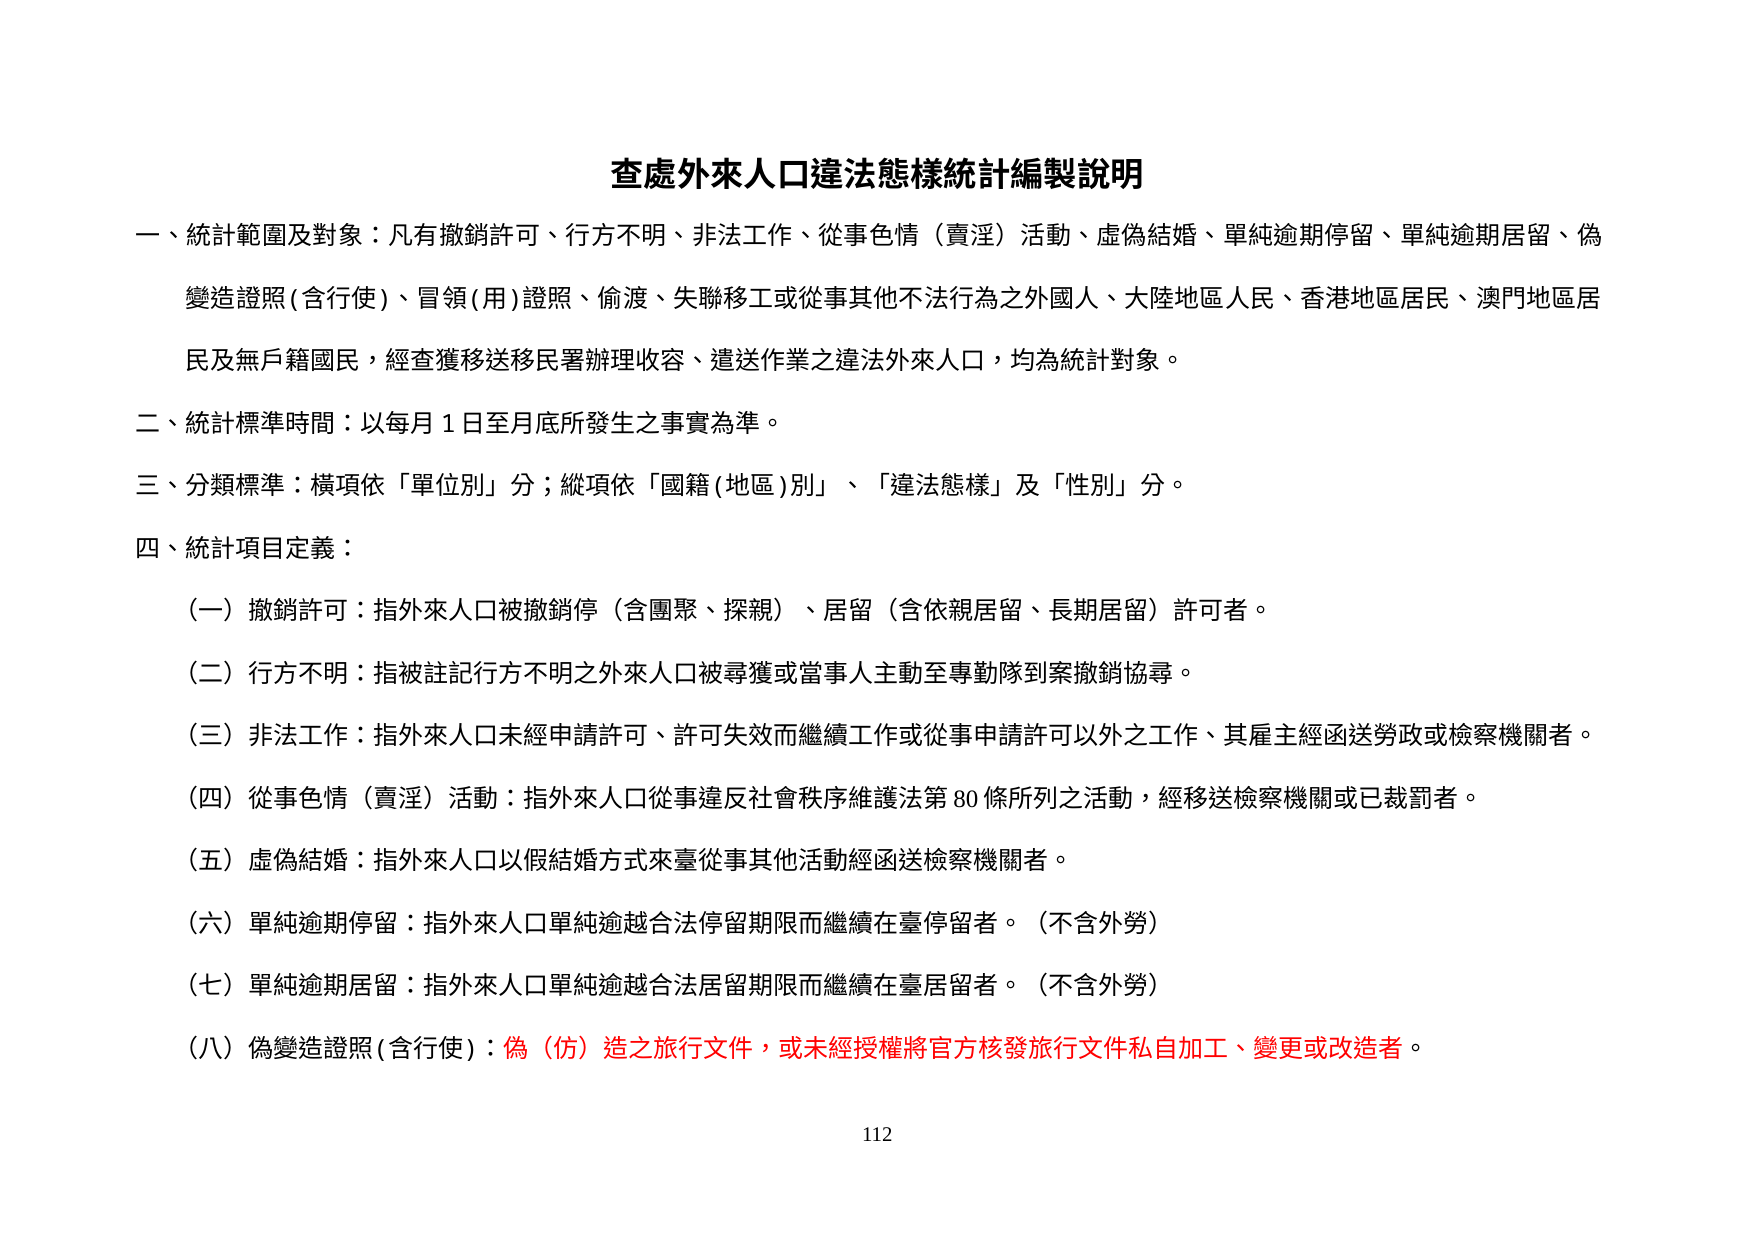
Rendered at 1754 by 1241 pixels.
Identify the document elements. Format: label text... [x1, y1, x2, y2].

text 一、統計範圍及對象：凡有撤銷許可、行方不明、非法工作、從事色情（賣淫）活動、虛偽結婚、單純逾期停留、單純逾期居留、偽變造證照(含行使)、冒領(用)證照、偷渡、失聯移工或從事其他不法行為之外國人、大陸地區人民、香港地區居民、澳門地區居民及無戶籍國民，經查獲移送移民署辦理收容、遣送作業之違法外來人口，均為統計對象。 [136, 192, 1604, 380]
text （二）行方不明：指被註記行方不明之外來人口被尋獲或當事人主動至專勤隊到案撤銷協尋。 [173, 630, 1604, 692]
text 四、統計項目定義： [136, 505, 1604, 567]
text 查處外來人口違法態樣統計編製說明 [150, 130, 1604, 192]
text （八）偽變造證照(含行使)：偽（仿）造之旅行文件，或未經授權將官方核發旅行文件私自加工、變更或改造者。 [173, 1005, 1604, 1067]
text （五）虛偽結婚：指外來人口以假結婚方式來臺從事其他活動經函送檢察機關者。 [173, 817, 1604, 880]
text 三、分類標準：橫項依「單位別」分；縱項依「國籍(地區)別」、「違法態樣」及「性別」分。 [136, 442, 1604, 505]
text （三）非法工作：指外來人口未經申請許可、許可失效而繼續工作或從事申請許可以外之工作、其雇主經函送勞政或檢察機關者。 [173, 692, 1604, 755]
text （七）單純逾期居留：指外來人口單純逾越合法居留期限而繼續在臺居留者。（不含外勞） [173, 942, 1604, 1005]
text （一）撤銷許可：指外來人口被撤銷停（含團聚、探親）、居留（含依親居留、長期居留）許可者。 [173, 567, 1604, 630]
text 二、統計標準時間：以每月1日至月底所發生之事實為準。 [136, 380, 1604, 442]
text （四）從事色情（賣淫）活動：指外來人口從事違反社會秩序維護法第80條所列之活動，經移送檢察機關或已裁罰者。 [173, 755, 1604, 817]
text （六）單純逾期停留：指外來人口單純逾越合法停留期限而繼續在臺停留者。（不含外勞） [173, 880, 1604, 942]
